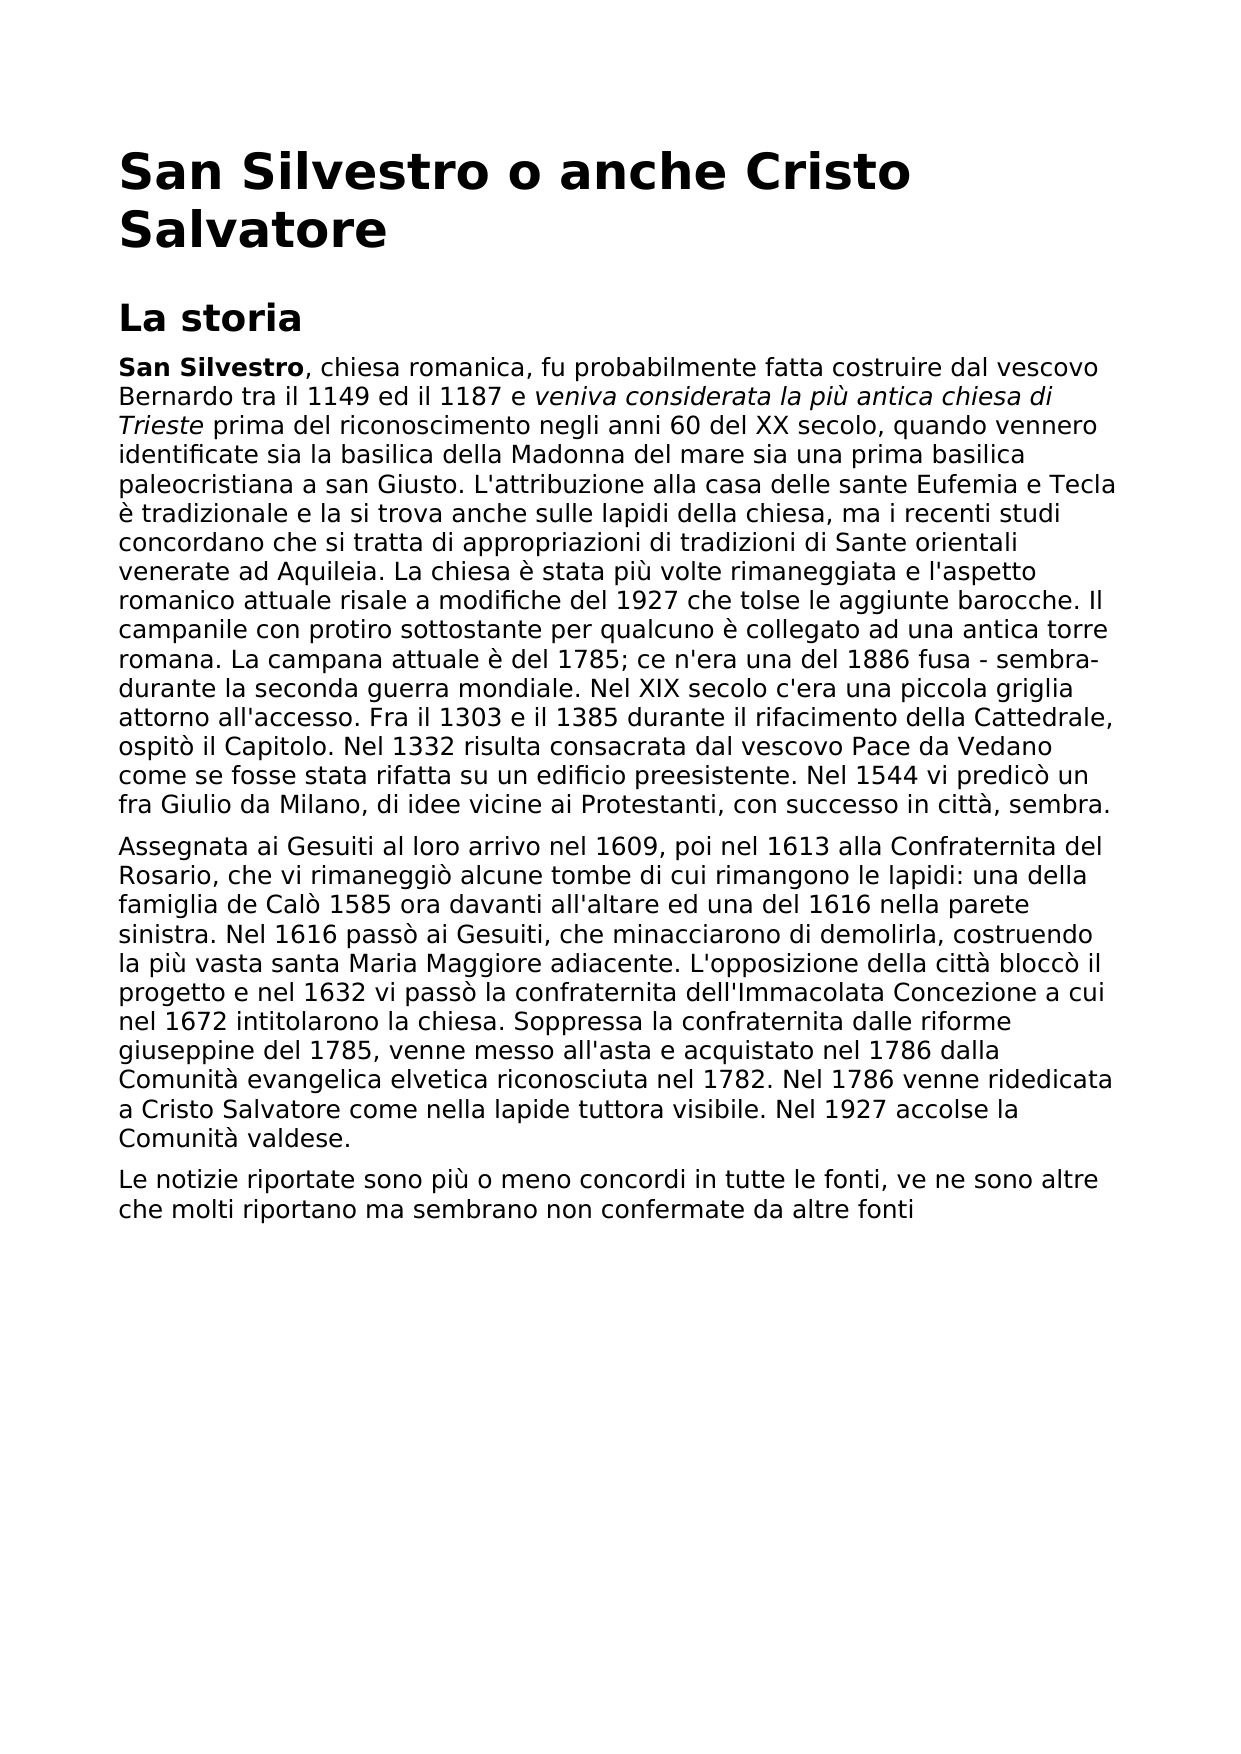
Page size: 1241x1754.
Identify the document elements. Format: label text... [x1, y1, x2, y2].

text Assegnata ai Gesuiti al loro arrivo nel 1609, poi nel 1613 alla Confraternita del Rosario, che vi rimaneggiò alcune tombe di cui rimangono le lapidi: una della famiglia de Calò 1585 ora davanti all'altare ed una del 1616 nella parete sinistra. Nel 1616 passò ai Gesuiti, che minacciarono di demolirla, costruendo la più vasta santa Maria Maggiore adiacente. L'opposizione della città bloccò il progetto e nel 1632 vi passò la confraternita dell'Immacolata Concezione a cui nel 1672 intitolarono la chiesa. Soppressa la confraternita dalle riforme giuseppine del 1785, venne messo all'asta e acquistato nel 1786 dalla Comunità evangelica elvetica riconosciuta nel 1782. Nel 1786 venne ridedicata a Cristo Salvatore come nella lapide tuttora visibile. Nel 1927 accolse la Comunità valdese. [118, 832, 1122, 1153]
subtitle La storia [118, 297, 1122, 341]
text San Silvestro, chiesa romanica, fu probabilmente fatta costruire dal vescovo Bernardo tra il 1149 ed il 1187 e veniva considerata la più antica chiesa di Trieste prima del riconoscimento negli anni 60 del XX secolo, quando vennero identificate sia la basilica della Madonna del mare sia una prima basilica paleocristiana a san Giusto. L'attribuzione alla casa delle sante Eufemia e Tecla è tradizionale e la si trova anche sulle lapidi della chiesa, ma i recenti studi concordano che si tratta di appropriazioni di tradizioni di Sante orientali venerate ad Aquileia. La chiesa è stata più volte rimaneggiata e l'aspetto romanico attuale risale a modifiche del 1927 che tolse le aggiunte barocche. Il campanile con protiro sottostante per qualcuno è collegato ad una antica torre romana. La campana attuale è del 1785; ce n'era una del 1886 fusa - sembra- durante la seconda guerra mondiale. Nel XIX secolo c'era una piccola griglia attorno all'accesso. Fra il 1303 e il 1385 durante il rifacimento della Cattedrale, ospitò il Capitolo. Nel 1332 risulta consacrata dal vescovo Pace da Vedano come se fosse stata rifatta su un edificio preesistente. Nel 1544 vi predicò un fra Giulio da Milano, di idee vicine ai Protestanti, con successo in città, sembra. [118, 353, 1122, 820]
text Le notizie riportate sono più o meno concordi in tutte le fonti, ve ne sono altre che molti riportano ma sembrano non confermate da altre fonti [118, 1166, 1122, 1224]
subtitle San Silvestro o anche Cristo Salvatore [118, 143, 1122, 259]
